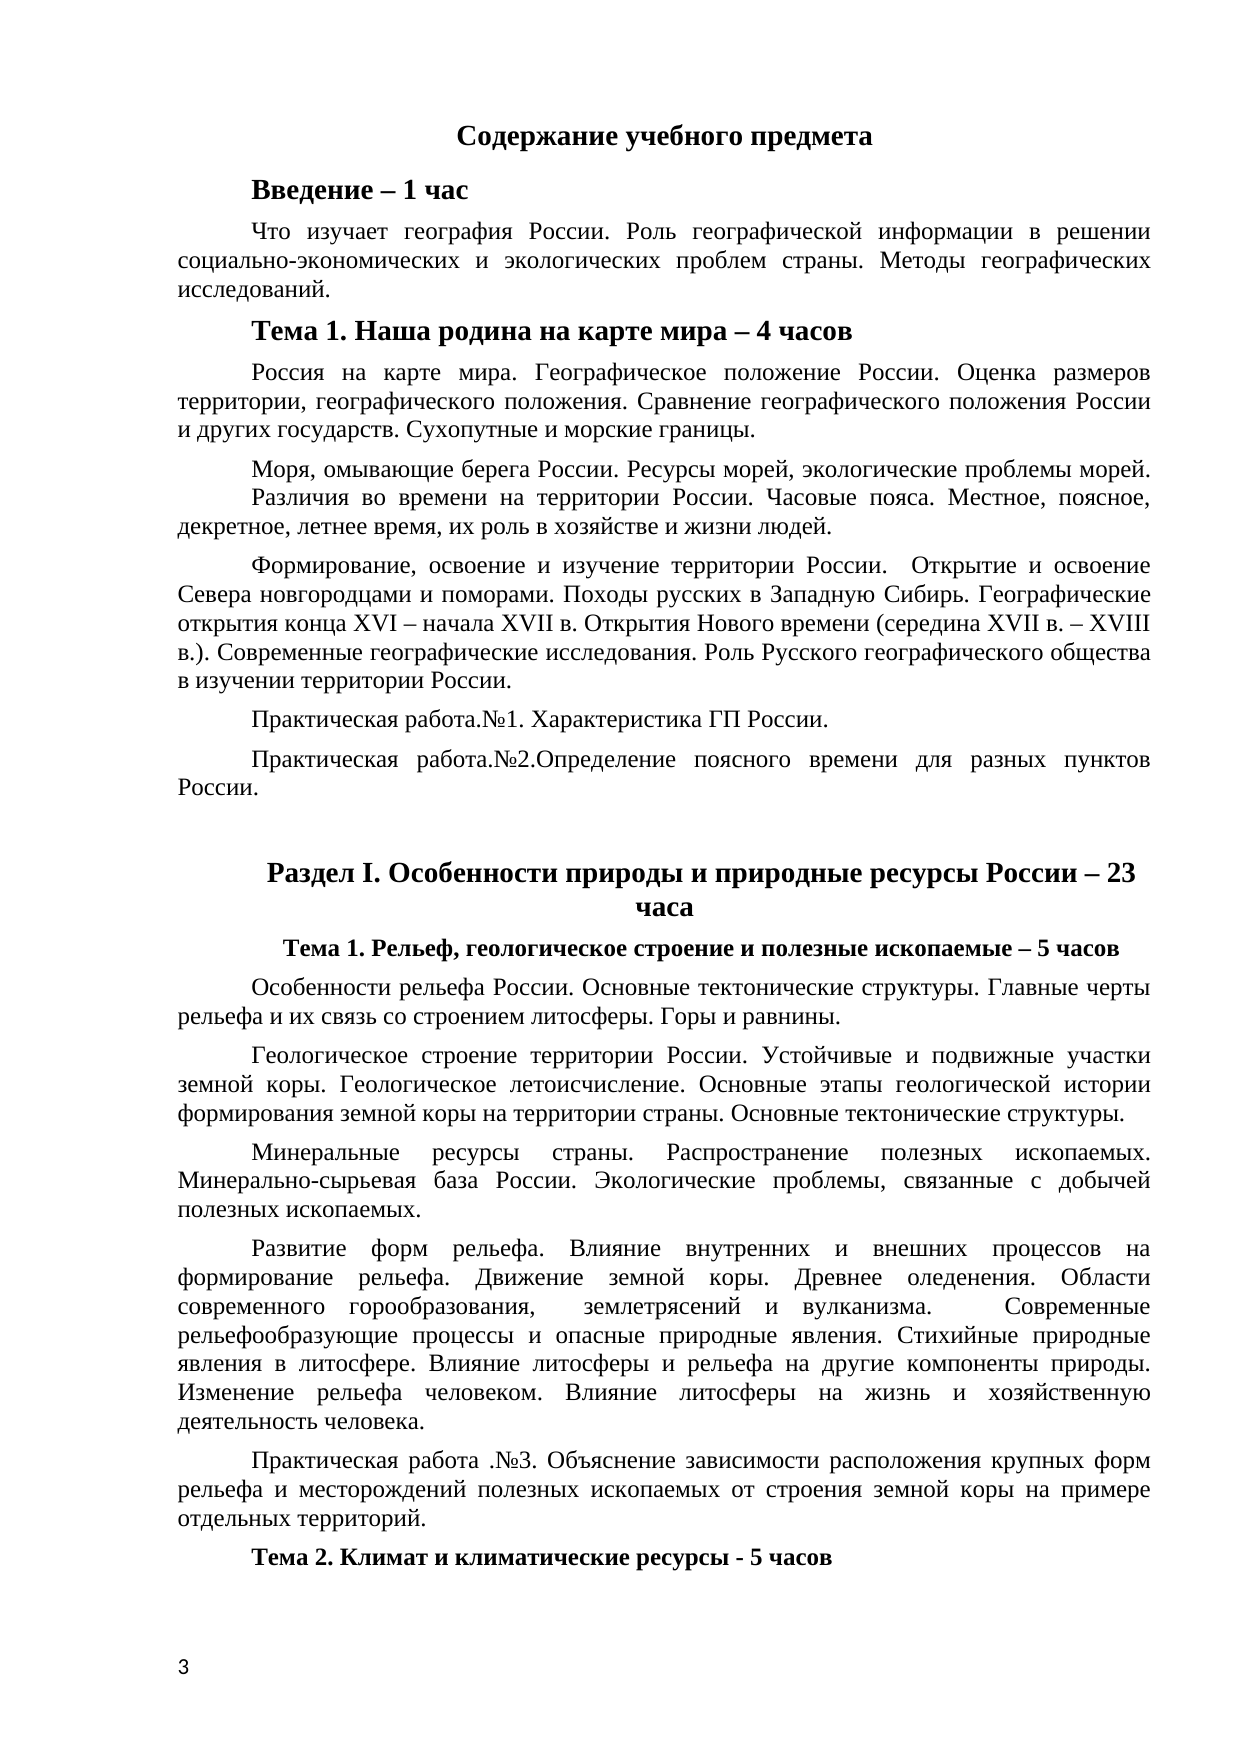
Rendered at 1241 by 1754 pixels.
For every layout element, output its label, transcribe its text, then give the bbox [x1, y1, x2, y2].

text Тема 1. Рельеф, геологическое строение и полезные ископаемые – 5 часов [177, 933, 1152, 962]
text Минеральные ресурсы страны. Распространение полезных ископаемых. Минерально-сырьевая база России. Экологические проблемы, связанные с добычей полезных ископаемых. [177, 1137, 1152, 1223]
text Практическая работа.№2.Определение поясного времени для разных пунктов России. [177, 744, 1152, 801]
text Развитие форм рельефа. Влияние внутренних и внешних процессов на формирование рельефа. Движение земной коры. Древнее оледенения. Области современного горообразования, землетрясений и вулканизма. Современные рельефообразующие процессы и опасные природные явления. Стихийные природные явления в литосфере. Влияние литосферы и рельефа на другие компоненты природы. Изменение рельефа человеком. Влияние литосферы на жизнь и хозяйственную деятельность человека. [177, 1233, 1152, 1435]
text Геологическое строение территории России. Устойчивые и подвижные участки земной коры. Геологическое летоисчисление. Основные этапы геологической истории формирования земной коры на территории страны. Основные тектонические структуры. [177, 1040, 1152, 1126]
text Формирование, освоение и изучение территории России. Открытие и освоение Севера новгородцами и поморами. Походы русских в Западную Сибирь. Географические открытия конца ХVI – начала ХVII в. Открытия Нового времени (середина ХVII в. – ХVIII в.). Современные географические исследования. Роль Русского географического общества в изучении территории России. [177, 550, 1152, 694]
text Раздел I. Особенности природы и природные ресурсы России – 23 часа [177, 856, 1152, 923]
text Содержание учебного предмета [177, 118, 1152, 152]
text Тема 2. Климат и климатические ресурсы - 5 часов [177, 1542, 1152, 1571]
text Практическая работа .№3. Объяснение зависимости расположения крупных форм рельефа и месторождений полезных ископаемых от строения земной коры на примере отдельных территорий. [177, 1445, 1152, 1531]
text Что изучает география России. Роль географической информации в решении социально-экономических и экологических проблем страны. Методы географических исследований. [177, 216, 1152, 303]
text Введение – 1 час [177, 172, 1152, 206]
text Моря, омывающие берега России. Ресурсы морей, экологические проблемы морей. Различия во времени на территории России. Часовые пояса. Местное, поясное, декретное, летнее время, их роль в хозяйстве и жизни людей. [177, 454, 1152, 540]
text Особенности рельефа России. Основные тектонические структуры. Главные черты рельефа и их связь со строением литосферы. Горы и равнины. [177, 972, 1152, 1030]
text Россия на карте мира. Географическое положение России. Оценка размеров территории, географического положения. Сравнение географического положения России и других государств. Сухопутные и морские границы. [177, 357, 1152, 443]
text Тема 1. Наша родина на карте мира – 4 часов [177, 313, 1152, 347]
text Практическая работа.№1. Характеристика ГП России. [177, 704, 1152, 733]
